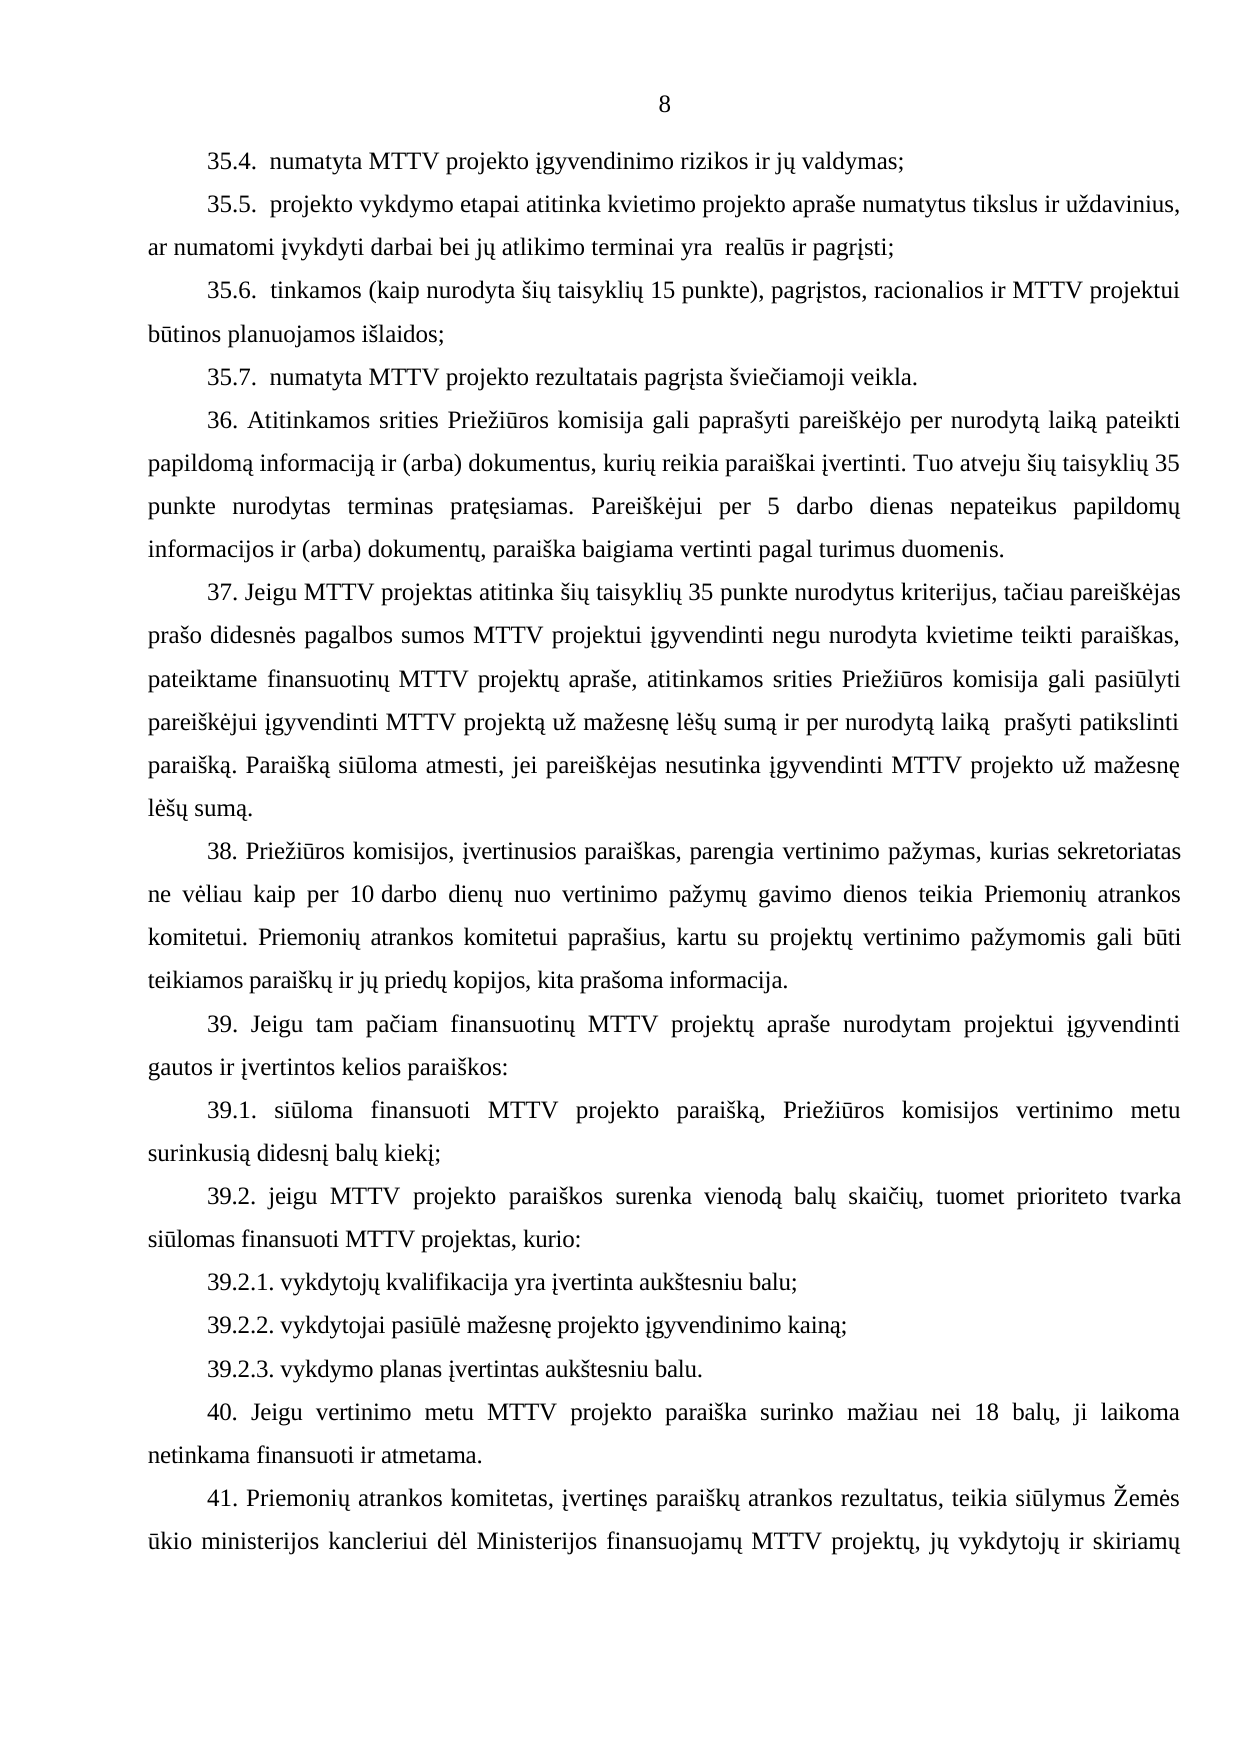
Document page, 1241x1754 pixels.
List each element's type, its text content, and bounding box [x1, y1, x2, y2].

text 36. Atitinkamos srities Priežiūros komisija gali paprašyti pareiškėjo per nurodytą laiką pateikti papildomą informaciją ir (arba) dokumentus, kurių reikia paraiškai įvertinti. Tuo atveju šių taisyklių 35 punkte nurodytas terminas pratęsiamas. Pareiškėjui per 5 darbo dienas nepateikus papildomų informacijos ir (arba) dokumentų, paraiška baigiama vertinti pagal turimus duomenis. [148, 405, 1181, 563]
text 39.2.1. vykdytojų kvalifikacija yra įvertinta aukštesniu balu; [148, 1267, 1181, 1296]
text 39.2.2. vykdytojai pasiūlė mažesnę projekto įgyvendinimo kainą; [148, 1311, 1181, 1339]
text 39. Jeigu tam pačiam finansuotinų MTTV projektų apraše nurodytam projektui įgyvendinti gautos ir įvertintos kelios paraiškos: [148, 1009, 1181, 1081]
text 41. Priemonių atrankos komitetas, įvertinęs paraiškų atrankos rezultatus, teikia siūlymus Žemės ūkio ministerijos kancleriui dėl Ministerijos finansuojamų MTTV projektų, jų vykdytojų ir skiriamų [148, 1483, 1181, 1555]
text 38. Priežiūros komisijos, įvertinusios paraiškas, parengia vertinimo pažymas, kurias sekretoriatas ne vėliau kaip per 10 darbo dienų nuo vertinimo pažymų gavimo dienos teikia Priemonių atrankos komitetui. Priemonių atrankos komitetui paprašius, kartu su projektų vertinimo pažymomis gali būti teikiamos paraiškų ir jų priedų kopijos, kita prašoma informacija. [148, 836, 1181, 994]
text 35.4. numatyta MTTV projekto įgyvendinimo rizikos ir jų valdymas; [148, 146, 1181, 175]
text 39.1. siūloma finansuoti MTTV projekto paraišką, Priežiūros komisijos vertinimo metu surinkusią didesnį balų kiekį; [148, 1095, 1181, 1167]
text 35.7. numatyta MTTV projekto rezultatais pagrįsta šviečiamoji veikla. [148, 362, 1181, 391]
text 35.5. projekto vykdymo etapai atitinka kvietimo projekto apraše numatytus tikslus ir uždavinius, ar numatomi įvykdyti darbai bei jų atlikimo terminai yra realūs ir pagrįsti; [148, 189, 1181, 261]
text 39.2.3. vykdymo planas įvertintas aukštesniu balu. [148, 1354, 1181, 1382]
text 35.6. tinkamos (kaip nurodyta šių taisyklių 15 punkte), pagrįstos, racionalios ir MTTV projektui būtinos planuojamos išlaidos; [148, 276, 1181, 347]
text 39.2. jeigu MTTV projekto paraiškos surenka vienodą balų skaičių, tuomet prioriteto tvarka siūlomas finansuoti MTTV projektas, kurio: [148, 1181, 1181, 1253]
text 37. Jeigu MTTV projektas atitinka šių taisyklių 35 punkte nurodytus kriterijus, tačiau pareiškėjas prašo didesnės pagalbos sumos MTTV projektui įgyvendinti negu nurodyta kvietime teikti paraiškas, pateiktame finansuotinų MTTV projektų apraše, atitinkamos srities Priežiūros komisija gali pasiūlyti pareiškėjui įgyvendinti MTTV projektą už mažesnę lėšų sumą ir per nurodytą laiką prašyti patikslinti paraišką. Paraišką siūloma atmesti, jei pareiškėjas nesutinka įgyvendinti MTTV projekto už mažesnę lėšų sumą. [148, 577, 1181, 822]
text 40. Jeigu vertinimo metu MTTV projekto paraiška surinko mažiau nei 18 balų, ji laikoma netinkama finansuoti ir atmetama. [148, 1397, 1181, 1469]
